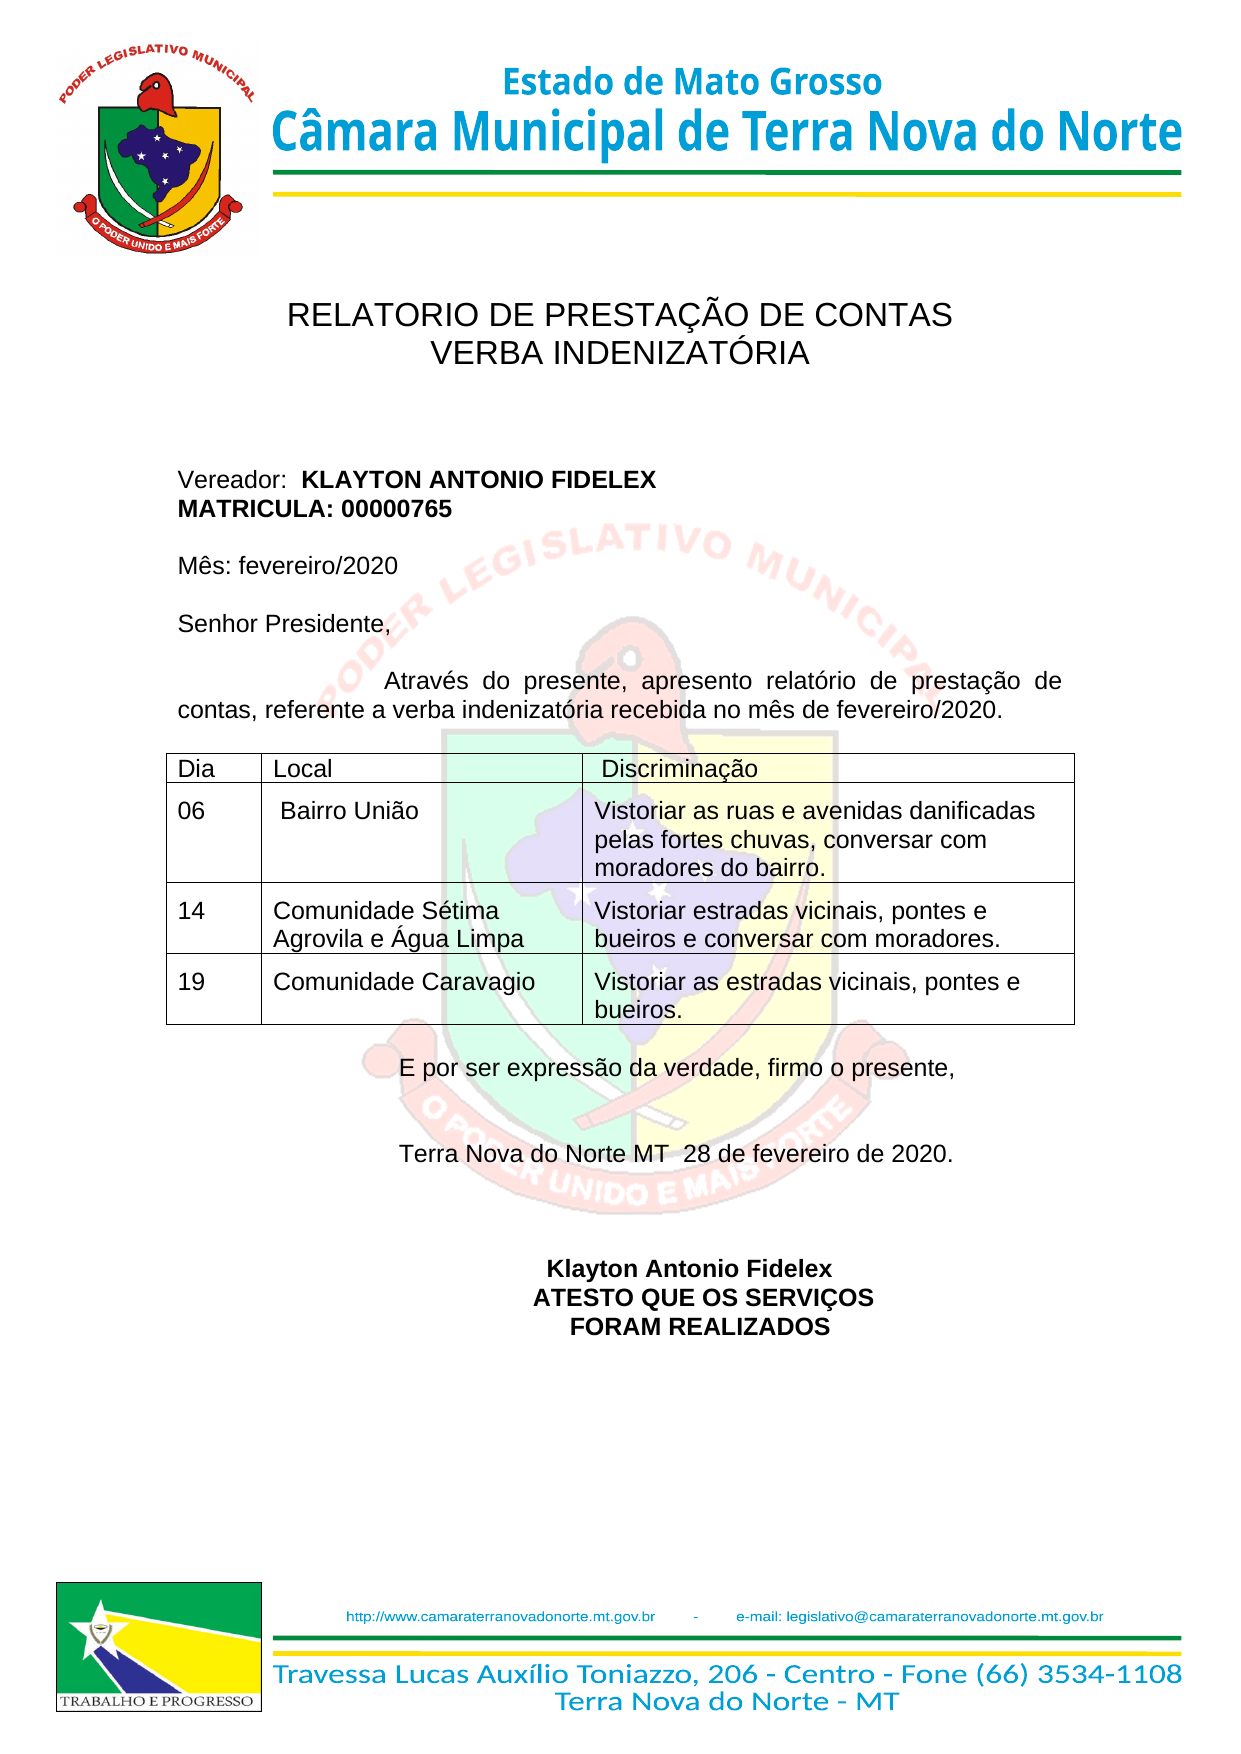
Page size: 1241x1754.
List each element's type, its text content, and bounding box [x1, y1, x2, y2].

picture [55, 42, 260, 256]
text Klayton Antonio Fidelex [177, 1254, 1063, 1283]
text Mês: fevereiro/2020 [177, 551, 303, 580]
table_cell Bairro União [262, 783, 303, 882]
text Vereador: KLAYTON ANTONIO FIDELEX [177, 465, 1063, 494]
text FORAM REALIZADOS [236, 1312, 1122, 1341]
table_cell 19 [167, 954, 261, 1024]
table_cell Vistoriar estradas vicinais, pontes e bueiros e conversar com moradores. [966, 883, 1074, 953]
picture [860, 1611, 868, 1623]
text Senhor Presidente, [177, 609, 303, 637]
text Senhor Presidente, [966, 609, 1063, 637]
table_cell 06 [167, 783, 261, 882]
table_cell Vistoriar as estradas vicinais, pontes e bueiros. [966, 954, 1074, 1024]
text MATRICULA: 00000765 [177, 494, 1063, 522]
text Através do presente, apresento relatório de prestação de contas, referente a verba indenizatória recebida no mês de fevereiro/2020. [177, 666, 303, 724]
text Mês: fevereiro/2020 [966, 551, 1063, 580]
table_cell Vistoriar as ruas e avenidas danificadas pelas fortes chuvas, conversar com moradores do bairro. [966, 783, 1074, 882]
text E por ser expressão da verdade, firmo o presente, [177, 1053, 303, 1082]
text VERBA INDENIZATÓRIA [177, 333, 1063, 371]
text RELATORIO DE PRESTAÇÃO DE CONTAS [177, 294, 1063, 333]
text E por ser expressão da verdade, firmo o presente, [966, 1053, 1063, 1082]
picture [57, 1583, 261, 1711]
table_cell Comunidade Sétima Agrovila e Água Limpa [262, 883, 303, 953]
table_cell Comunidade Caravagio [262, 954, 303, 1024]
table_cell 14 [167, 883, 261, 953]
text ATESTO QUE OS SERVIÇOS [236, 1283, 1122, 1312]
text Terra Nova do Norte MT 28 de fevereiro de 2020. [966, 1139, 1063, 1168]
text Através do presente, apresento relatório de prestação de contas, referente a verba indenizatória recebida no mês de fevereiro/2020. [966, 666, 1063, 724]
table_header Local [262, 754, 303, 782]
table_header Discriminação [966, 754, 1074, 782]
text Terra Nova do Norte MT 28 de fevereiro de 2020. [177, 1139, 303, 1168]
table_header Dia [167, 754, 261, 782]
